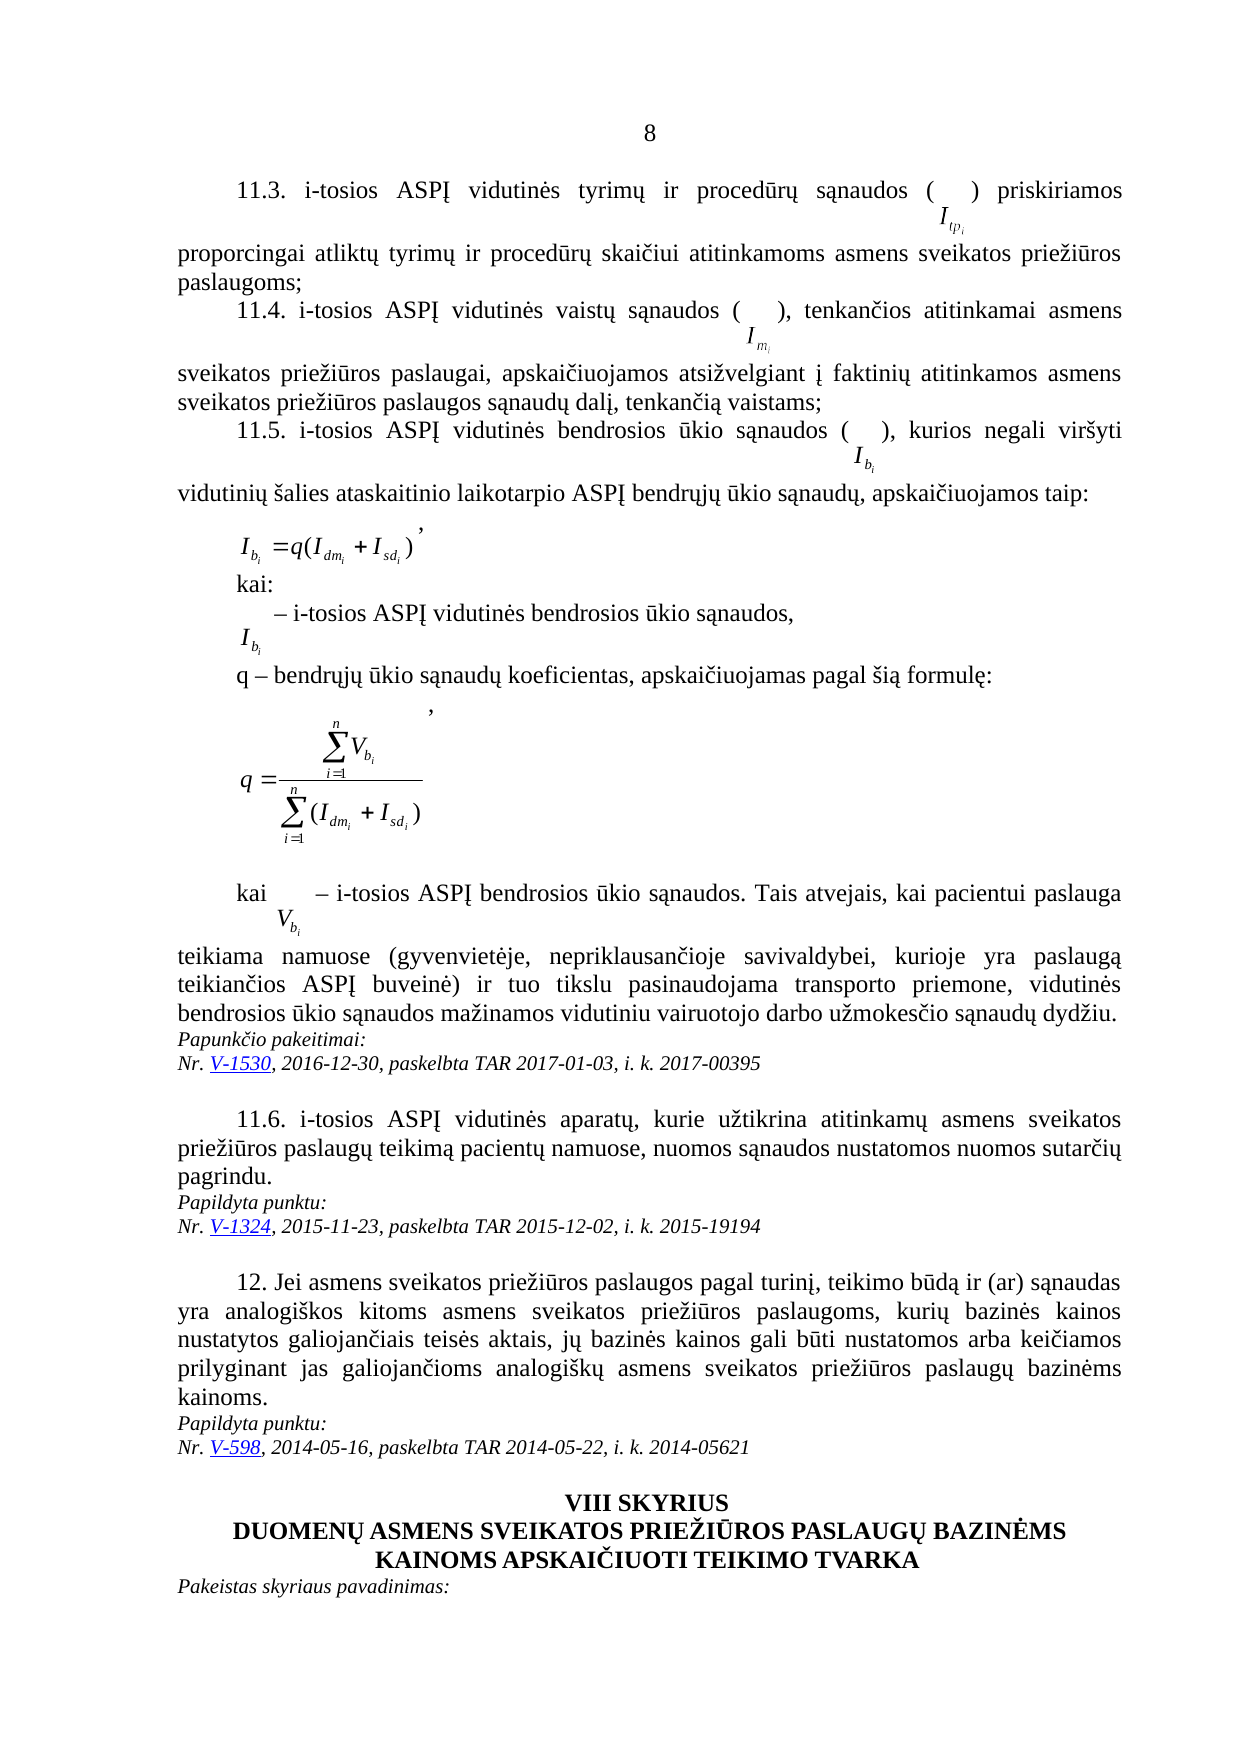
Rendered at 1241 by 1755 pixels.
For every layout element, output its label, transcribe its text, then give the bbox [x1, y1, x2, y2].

text kai – i-tosios ASPĮ bendrosios ūkio sąnaudos. Tais atvejais, kai pacientui paslauga teikiama namuose (gyvenvietėje, nepriklausančioje savivaldybei, kurioje yra paslaugą teikiančios ASPĮ buveinė) ir tuo tikslu pasinaudojama transporto priemone, vidutinės bendrosios ūkio sąnaudos mažinamos vidutiniu vairuotojo darbo užmokesčio sąnaudų dydžiu. [177, 878, 1122, 1027]
text Papildyta punktu: [177, 1190, 1122, 1214]
text q – bendrųjų ūkio sąnaudų koeficientas, apskaičiuojamas pagal šią formulę: [177, 660, 1122, 689]
text , [177, 689, 1122, 849]
text Nr. V-1530, 2016-12-30, paskelbta TAR 2017-01-03, i. k. 2017-00395 [177, 1051, 1122, 1075]
text 11.6. i-tosios ASPĮ vidutinės aparatų, kurie užtikrina atitinkamų asmens sveikatos priežiūros paslaugų teikimą pacientų namuose, nuomos sąnaudos nustatomos nuomos sutarčių pagrindu. [177, 1104, 1122, 1190]
text Pakeistas skyriaus pavadinimas: [177, 1574, 1122, 1598]
text Papunkčio pakeitimai: [177, 1027, 1122, 1051]
text Nr. V-598, 2014-05-16, paskelbta TAR 2014-05-22, i. k. 2014-05621 [177, 1435, 1122, 1459]
text Papildyta punktu: [177, 1411, 1122, 1435]
text 11.5. i-tosios ASPĮ vidutinės bendrosios ūkio sąnaudos (), kurios negali viršyti vidutinių šalies ataskaitinio laikotarpio ASPĮ bendrųjų ūkio sąnaudų, apskaičiuojamos taip: [177, 415, 1122, 507]
text kai: [177, 569, 1122, 598]
text , [177, 507, 1122, 569]
text 11.4. i-tosios ASPĮ vidutinės vaistų sąnaudos (), tenkančios atitinkamai asmens sveikatos priežiūros paslaugai, apskaičiuojamos atsižvelgiant į faktinių atitinkamos asmens sveikatos priežiūros paslaugos sąnaudų dalį, tenkančią vaistams; [177, 296, 1122, 415]
text 11.3. i-tosios ASPĮ vidutinės tyrimų ir procedūrų sąnaudos () priskiriamos proporcingai atliktų tyrimų ir procedūrų skaičiui atitinkamoms asmens sveikatos priežiūros paslaugoms; [177, 176, 1122, 296]
text 12. Jei asmens sveikatos priežiūros paslaugos pagal turinį, teikimo būdą ir (ar) sąnaudas yra analogiškos kitoms asmens sveikatos priežiūros paslaugoms, kurių bazinės kainos nustatytos galiojančiais teisės aktais, jų bazinės kainos gali būti nustatomos arba keičiamos prilyginant jas galiojančioms analogiškų asmens sveikatos priežiūros paslaugų bazinėms kainoms. [177, 1267, 1122, 1411]
text Nr. V-1324, 2015-11-23, paskelbta TAR 2015-12-02, i. k. 2015-19194 [177, 1214, 1122, 1238]
text – i-tosios ASPĮ vidutinės bendrosios ūkio sąnaudos, [177, 598, 1122, 660]
text VIII SKYRIUS DUOMENŲ ASMENS SVEIKATOS PRIEŽIŪROS PASLAUGŲ BAZINĖMS KAINOMS APSKAIČIUOTI TEIKIMO TVARKA [177, 1488, 1122, 1574]
